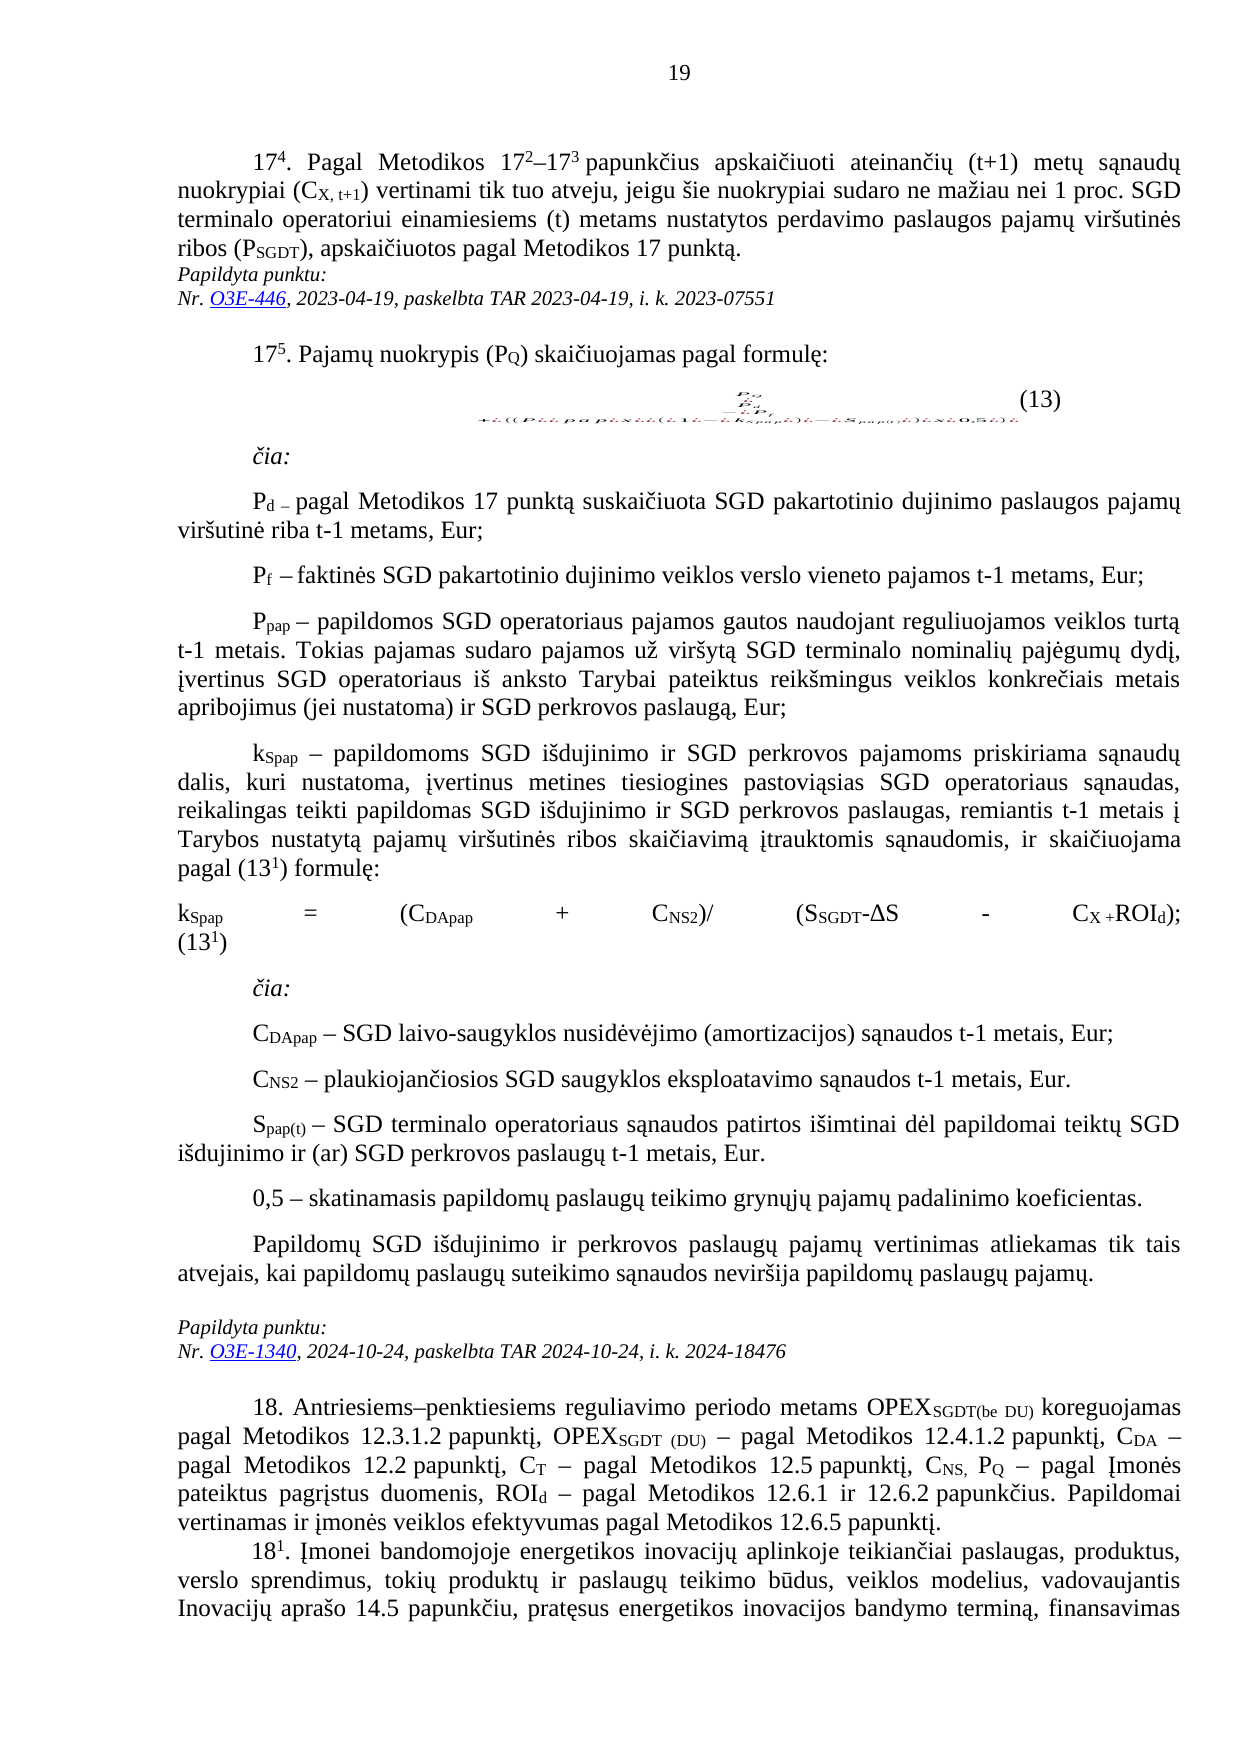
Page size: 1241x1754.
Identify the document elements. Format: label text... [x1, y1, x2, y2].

text 175. Pajamų nuokrypis (PQ) skaičiuojamas pagal formulę: [177, 339, 1181, 367]
text CDApap – SGD laivo-saugyklos nusidėvėjimo (amortizacijos) sąnaudos t-1 metais, Eur; [177, 1018, 1181, 1047]
text Spap(t) – SGD terminalo operatoriaus sąnaudos patirtos išimtinai dėl papildomai teiktų SGD išdujinimo ir (ar) SGD perkrovos paslaugų t-1 metais, Eur. [177, 1109, 1181, 1167]
text 181. Įmonei bandomojoje energetikos inovacijų aplinkoje teikiančiai paslaugas, produktus, verslo sprendimus, tokių produktų ir paslaugų teikimo būdus, veiklos modelius, vadovaujantis Inovacijų aprašo 14.5 papunkčiu, pratęsus energetikos inovacijos bandymo terminą, finansavimas [177, 1536, 1181, 1622]
text čia: [177, 973, 1181, 1001]
text 18. Antriesiems–penktiesiems reguliavimo periodo metams OPEXSGDT(be DU) koreguojamas pagal Metodikos 12.3.1.2 papunktį, OPEXSGDT (DU) – pagal Metodikos 12.4.1.2 papunktį, CDA – pagal Metodikos 12.2 papunktį, CT – pagal Metodikos 12.5 papunktį, CNS, PQ – pagal Įmonės pateiktus pagrįstus duomenis, ROId – pagal Metodikos 12.6.1 ir 12.6.2 papunkčius. Papildomai vertinamas ir įmonės veiklos efektyvumas pagal Metodikos 12.6.5 papunktį. [177, 1392, 1181, 1536]
text Papildyta punktu: [177, 262, 1181, 286]
text Pf – faktinės SGD pakartotinio dujinimo veiklos verslo vieneto pajamos t-1 metams, Eur; [177, 561, 1181, 589]
text 0,5 – skatinamasis papildomų paslaugų teikimo grynųjų pajamų padalinimo koeficientas. [177, 1183, 1181, 1212]
text CNS2 – plaukiojančiosios SGD saugyklos eksploatavimo sąnaudos t-1 metais, Eur. [177, 1064, 1181, 1092]
text Papildomų SGD išdujinimo ir perkrovos paslaugų pajamų vertinimas atliekamas tik tais atvejais, kai papildomų paslaugų suteikimo sąnaudos neviršija papildomų paslaugų pajamų. [177, 1229, 1181, 1287]
text Nr. O3E-446, 2023-04-19, paskelbta TAR 2023-04-19, i. k. 2023-07551 [177, 286, 1181, 310]
text Nr. O3E-1340, 2024-10-24, paskelbta TAR 2024-10-24, i. k. 2024-18476 [177, 1339, 1181, 1363]
text 174. Pagal Metodikos 172–173 papunkčius apskaičiuoti ateinančių (t+1) metų sąnaudų nuokrypiai (CX, t+1) vertinami tik tuo atveju, jeigu šie nuokrypiai sudaro ne mažiau nei 1 proc. SGD terminalo operatoriui einamiesiems (t) metams nustatytos perdavimo paslaugos pajamų viršutinės ribos (PSGDT), apskaičiuotos pagal Metodikos 17 punktą. [177, 147, 1181, 262]
text Papildyta punktu: [177, 1315, 1181, 1339]
text Pd – pagal Metodikos 17 punktą suskaičiuota SGD pakartotinio dujinimo paslaugos pajamų viršutinė riba t-1 metams, Eur; [177, 486, 1181, 544]
text kSpap – papildomoms SGD išdujinimo ir SGD perkrovos pajamoms priskiriama sąnaudų dalis, kuri nustatoma, įvertinus metines tiesiogines pastoviąsias SGD operatoriaus sąnaudas, reikalingas teikti papildomas SGD išdujinimo ir SGD perkrovos paslaugas, remiantis t-1 metais į Tarybos nustatytą pajamų viršutinės ribos skaičiavimą įtrauktomis sąnaudomis, ir skaičiuojama pagal (131) formulę: [177, 738, 1181, 882]
text (13) [177, 384, 1181, 424]
text Ppap – papildomos SGD operatoriaus pajamos gautos naudojant reguliuojamos veiklos turtą t-1 metais. Tokias pajamas sudaro pajamos už viršytą SGD terminalo nominalių pajėgumų dydį, įvertinus SGD operatoriaus iš anksto Tarybai pateiktus reikšmingus veiklos konkrečiais metais apribojimus (jei nustatoma) ir SGD perkrovos paslaugą, Eur; [177, 606, 1181, 721]
text čia: [177, 441, 1181, 469]
text kSpap = (CDApap + CNS2)/ (SSGDT-∆S - CX +ROId); (131) [177, 898, 1181, 956]
